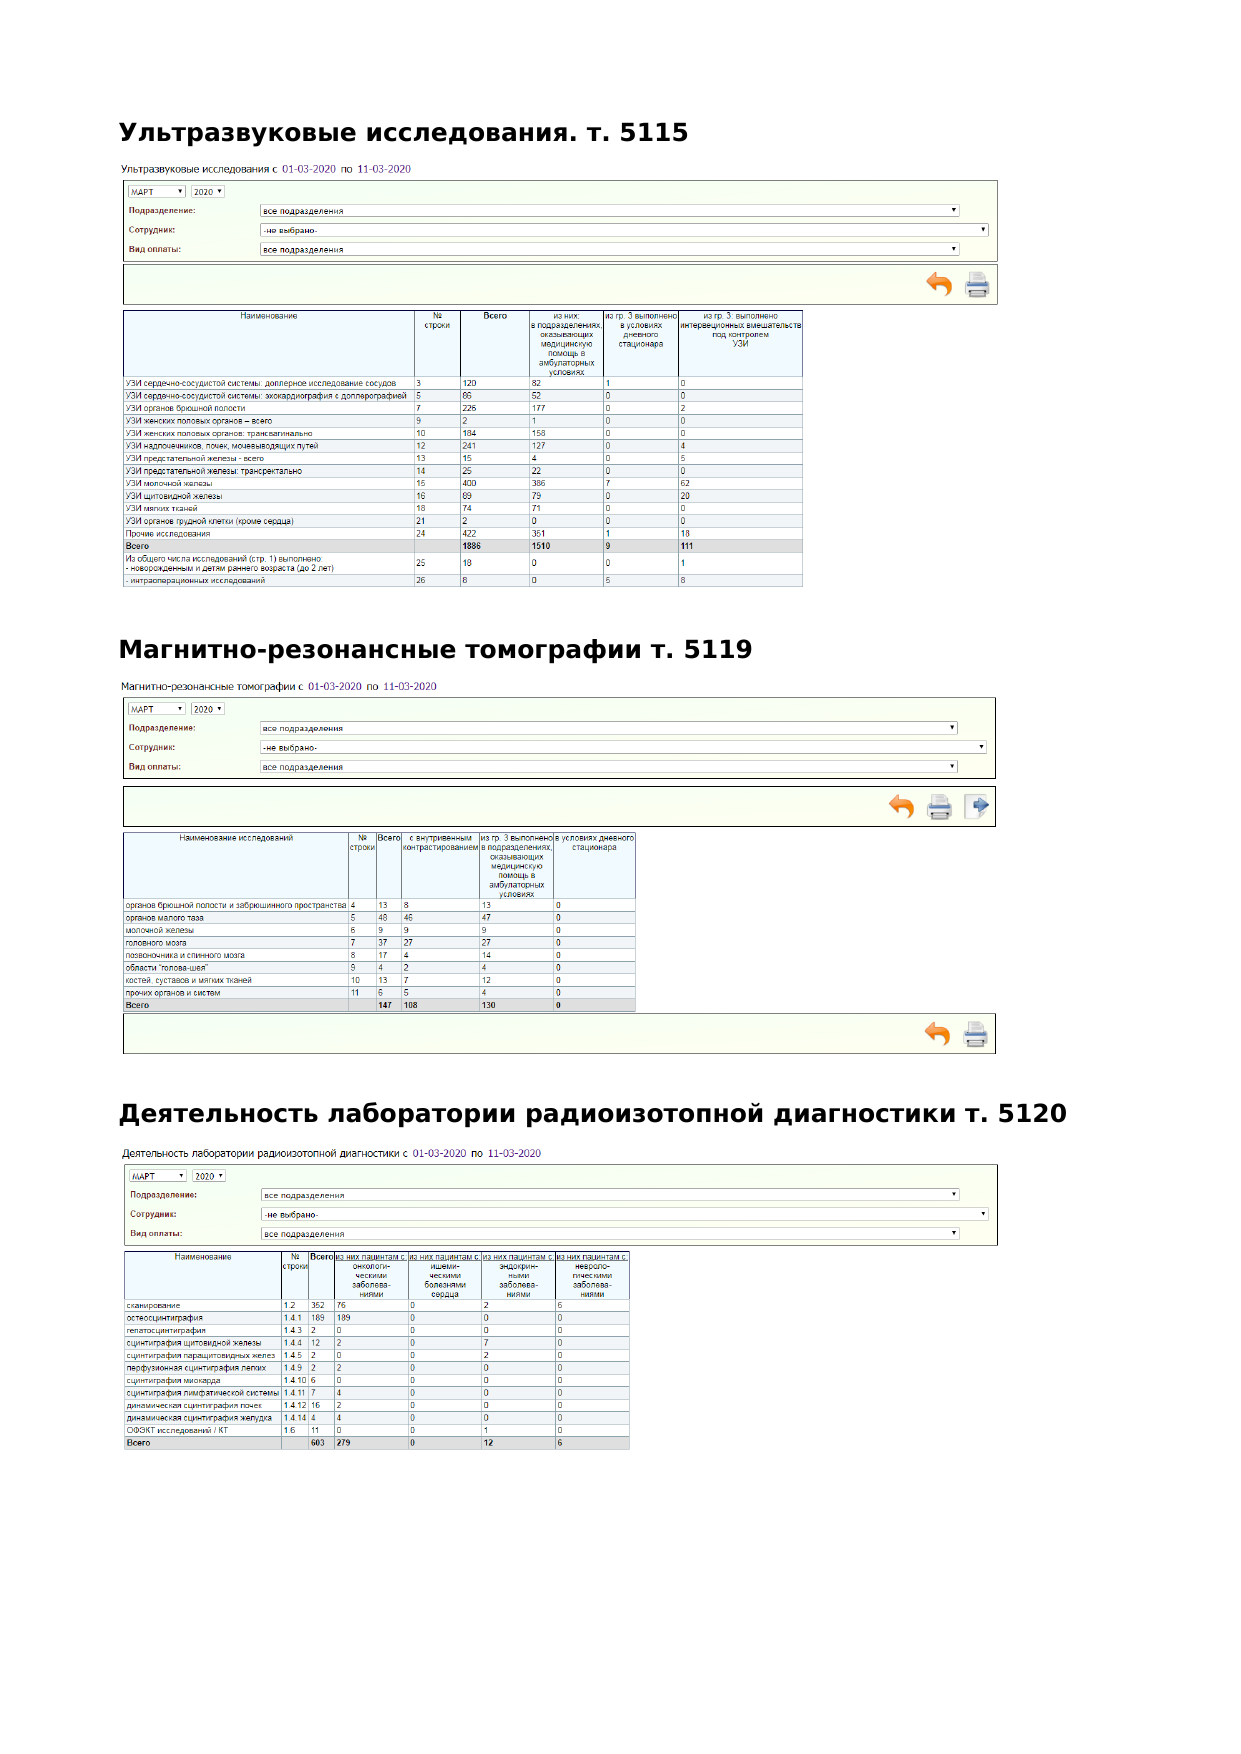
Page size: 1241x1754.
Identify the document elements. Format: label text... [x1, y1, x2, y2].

subtitle Ультразвуковые исследования. т. 5115 [118, 118, 1122, 147]
picture [118, 1141, 1003, 1461]
picture [118, 676, 1003, 1062]
subtitle Деятельность лаборатории радиоизотопной диагностики т. 5120 [118, 1099, 1122, 1129]
picture [118, 159, 1003, 598]
subtitle Магнитно-резонансные томографии т. 5119 [118, 635, 1122, 664]
